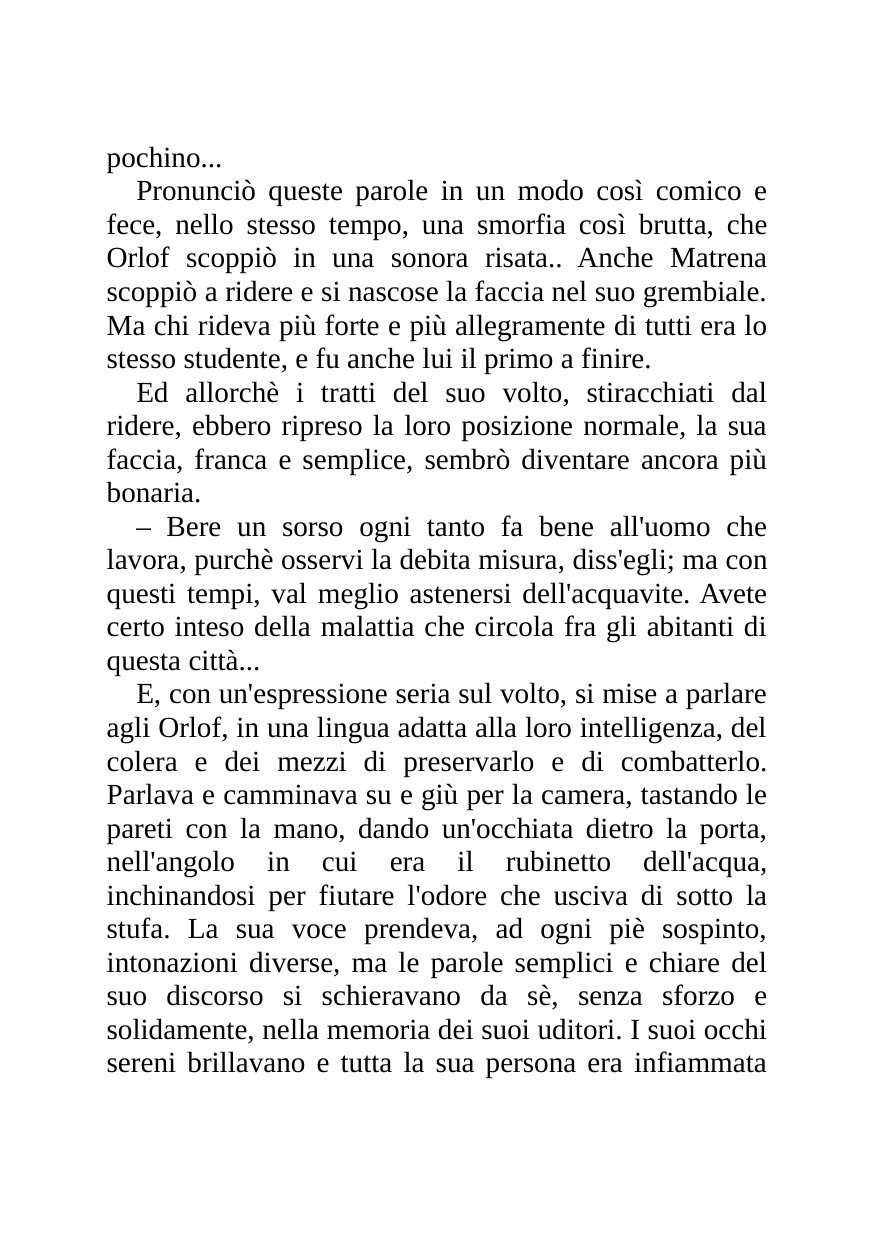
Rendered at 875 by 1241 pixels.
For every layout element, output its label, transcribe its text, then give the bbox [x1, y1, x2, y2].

text E, con un'espressione seria sul volto, si mise a parlare agli Orlof, in una lingua adatta alla loro intelligenza, del colera e dei mezzi di preservarlo e di combatterlo. Parlava e camminava su e giù per la camera, tastando le pareti con la mano, dando un'occhiata dietro la porta, nell'angolo in cui era il rubinetto dell'acqua, inchinandosi per fiutare l'odore che usciva di sotto la stufa. La sua voce prendeva, ad ogni piè sospinto, intonazioni diverse, ma le parole semplici e chiare del suo discorso si schieravano da sè, senza sforzo e solidamente, nella memoria dei suoi uditori. I suoi occhi sereni brillavano e tutta la sua persona era infiammata [106, 677, 768, 1079]
text Ed allorchè i tratti del suo volto, stiracchiati dal ridere, ebbero ripreso la loro posizione normale, la sua faccia, franca e semplice, sembrò diventare ancora più bonaria. [106, 375, 768, 509]
text – Bere un sorso ogni tanto fa bene all'uomo che lavora, purchè osservi la debita misura, diss'egli; ma con questi tempi, val meglio astenersi dell'acquavite. Avete certo inteso della malattia che circola fra gli abitanti di questa città... [106, 509, 768, 677]
text pochino... [106, 140, 768, 173]
text Pronunciò queste parole in un modo così comico e fece, nello stesso tempo, una smorfia così brutta, che Orlof scoppiò in una sonora risata.. Anche Matrena scoppiò a ridere e si nascose la faccia nel suo grembiale. Ma chi rideva più forte e più allegramente di tutti era lo stesso studente, e fu anche lui il primo a finire. [106, 173, 768, 375]
